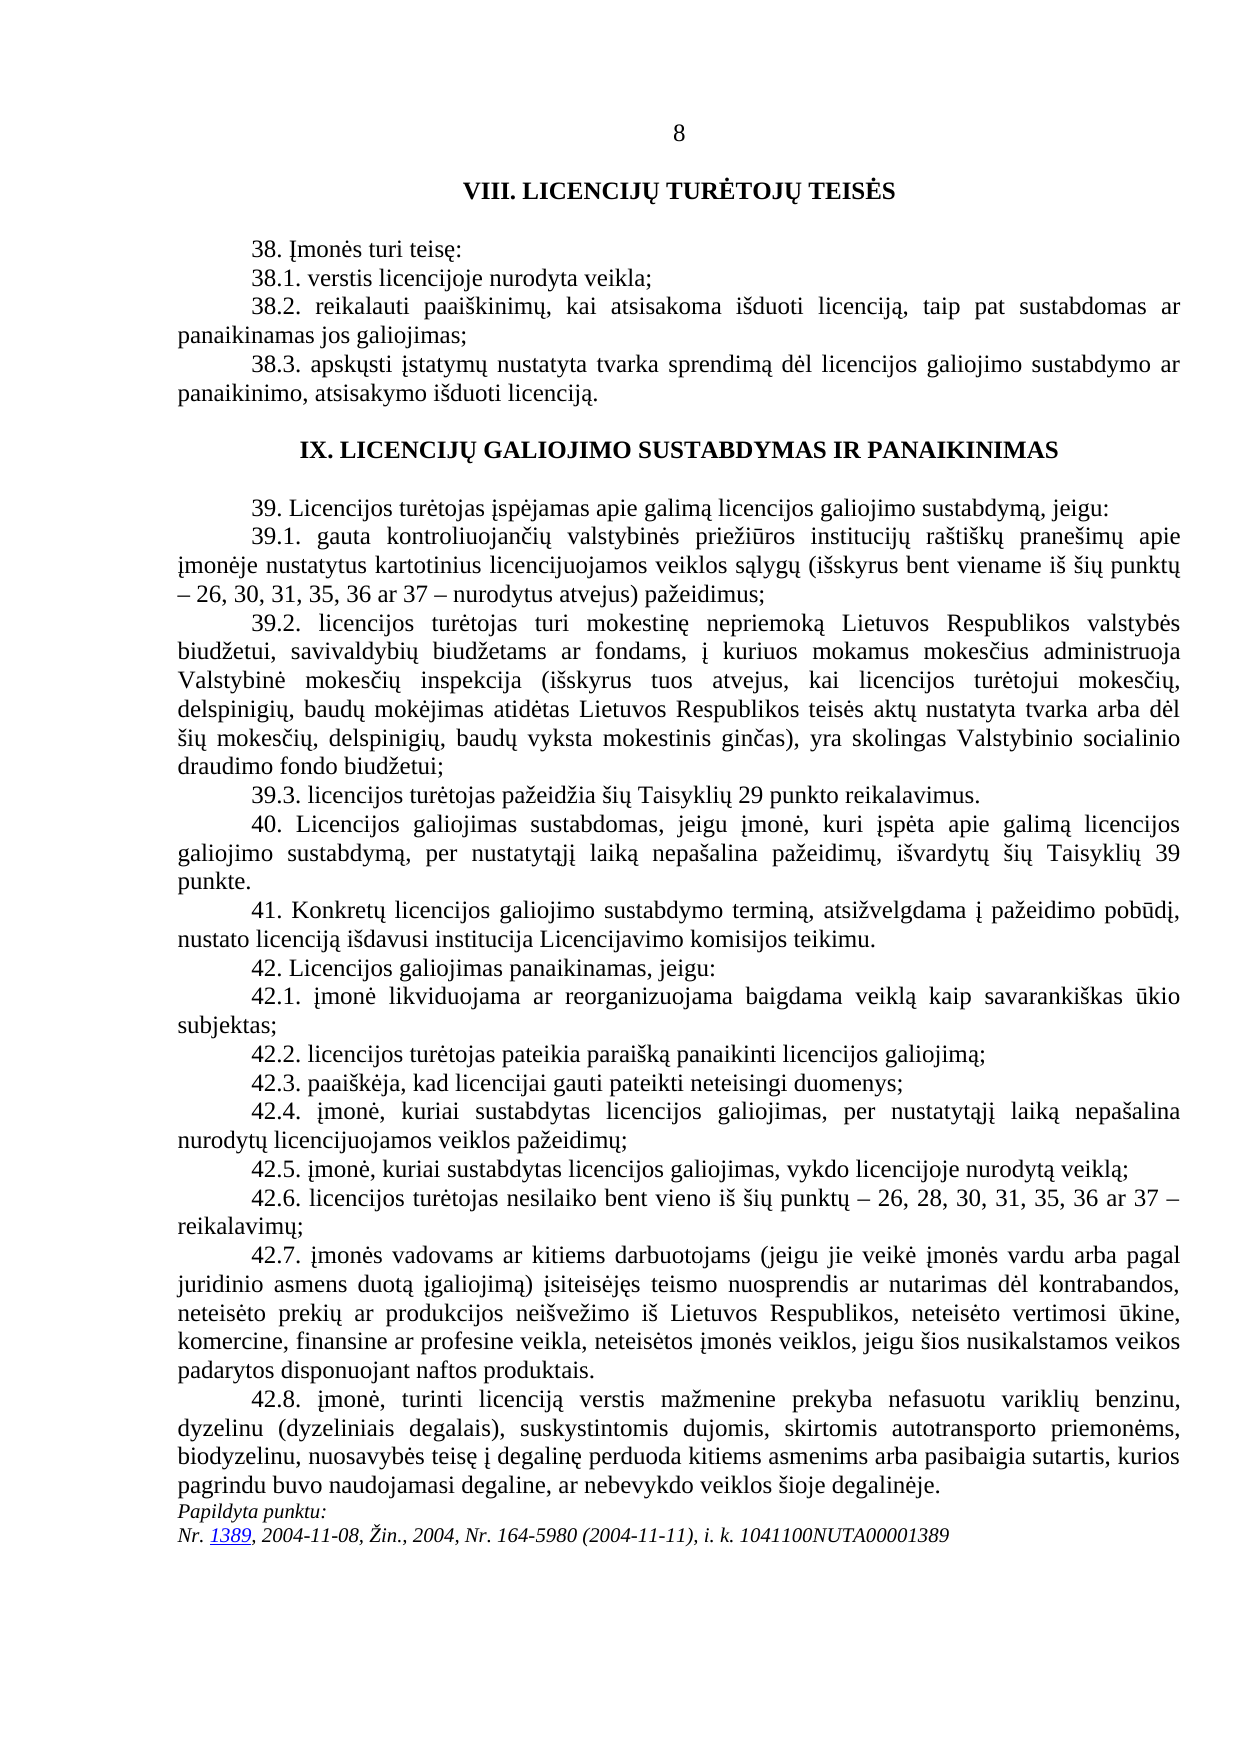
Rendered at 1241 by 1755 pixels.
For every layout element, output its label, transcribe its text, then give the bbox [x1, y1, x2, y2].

text 38. Įmonės turi teisę: [177, 234, 1181, 263]
text 39.1. gauta kontroliuojančių valstybinės priežiūros institucijų raštiškų pranešimų apie įmonėje nustatytus kartotinius licencijuojamos veiklos sąlygų (išskyrus bent viename iš šių punktų – 26, 30, 31, 35, 36 ar 37 – nurodytus atvejus) pažeidimus; [177, 521, 1181, 608]
text 42.1. įmonė likviduojama ar reorganizuojama baigdama veiklą kaip savarankiškas ūkio subjektas; [177, 981, 1181, 1039]
text 42.4. įmonė, kuriai sustabdytas licencijos galiojimas, per nustatytąjį laiką nepašalina nurodytų licencijuojamos veiklos pažeidimų; [177, 1096, 1181, 1154]
text 39. Licencijos turėtojas įspėjamas apie galimą licencijos galiojimo sustabdymą, jeigu: [177, 493, 1181, 521]
text VIII. Licencijų turėtojų teisės [177, 176, 1181, 205]
text 42.8. įmonė, turinti licenciją verstis mažmenine prekyba nefasuotu variklių benzinu, dyzelinu (dyzeliniais degalais), suskystintomis dujomis, skirtomis autotransporto priemonėms, biodyzelinu, nuosavybės teisę į degalinę perduoda kitiems asmenims arba pasibaigia sutartis, kurios pagrindu buvo naudojamasi degaline, ar nebevykdo veiklos šioje degalinėje. [177, 1384, 1181, 1499]
text 39.3. licencijos turėtojas pažeidžia šių Taisyklių 29 punkto reikalavimus. [177, 780, 1181, 809]
text Nr. 1389, 2004-11-08, Žin., 2004, Nr. 164-5980 (2004-11-11), i. k. 1041100NUTA00001389 [177, 1523, 1181, 1547]
text 38.2. reikalauti paaiškinimų, kai atsisakoma išduoti licenciją, taip pat sustabdomas ar panaikinamas jos galiojimas; [177, 291, 1181, 349]
text 39.2. licencijos turėtojas turi mokestinę nepriemoką Lietuvos Respublikos valstybės biudžetui, savivaldybių biudžetams ar fondams, į kuriuos mokamus mokesčius administruoja Valstybinė mokesčių inspekcija (išskyrus tuos atvejus, kai licencijos turėtojui mokesčių, delspinigių, baudų mokėjimas atidėtas Lietuvos Respublikos teisės aktų nustatyta tvarka arba dėl šių mokesčių, delspinigių, baudų vyksta mokestinis ginčas), yra skolingas Valstybinio socialinio draudimo fondo biudžetui; [177, 608, 1181, 780]
text Papildyta punktu: [177, 1499, 1181, 1523]
text Ix. Licencijų galiojimo sustabdymas ir panaikinimas [177, 435, 1181, 464]
text 42.5. įmonė, kuriai sustabdytas licencijos galiojimas, vykdo licencijoje nurodytą veiklą; [177, 1154, 1181, 1183]
text 38.1. verstis licencijoje nurodyta veikla; [177, 263, 1181, 291]
text 42.2. licencijos turėtojas pateikia paraišką panaikinti licencijos galiojimą; [177, 1039, 1181, 1068]
text 38.3. apskųsti įstatymų nustatyta tvarka sprendimą dėl licencijos galiojimo sustabdymo ar panaikinimo, atsisakymo išduoti licenciją. [177, 349, 1181, 406]
text 40. Licencijos galiojimas sustabdomas, jeigu įmonė, kuri įspėta apie galimą licencijos galiojimo sustabdymą, per nustatytąjį laiką nepašalina pažeidimų, išvardytų šių Taisyklių 39 punkte. [177, 809, 1181, 895]
text 42.7. įmonės vadovams ar kitiems darbuotojams (jeigu jie veikė įmonės vardu arba pagal juridinio asmens duotą įgaliojimą) įsiteisėjęs teismo nuosprendis ar nutarimas dėl kontrabandos, neteisėto prekių ar produkcijos neišvežimo iš Lietuvos Respublikos, neteisėto vertimosi ūkine, komercine, finansine ar profesine veikla, neteisėtos įmonės veiklos, jeigu šios nusikalstamos veikos padarytos disponuojant naftos produktais. [177, 1240, 1181, 1384]
text 42.3. paaiškėja, kad licencijai gauti pateikti neteisingi duomenys; [177, 1068, 1181, 1096]
text 42.6. licencijos turėtojas nesilaiko bent vieno iš šių punktų – 26, 28, 30, 31, 35, 36 ar 37 – reikalavimų; [177, 1183, 1181, 1240]
text 42. Licencijos galiojimas panaikinamas, jeigu: [177, 953, 1181, 981]
text 41. Konkretų licencijos galiojimo sustabdymo terminą, atsižvelgdama į pažeidimo pobūdį, nustato licenciją išdavusi institucija Licencijavimo komisijos teikimu. [177, 895, 1181, 953]
